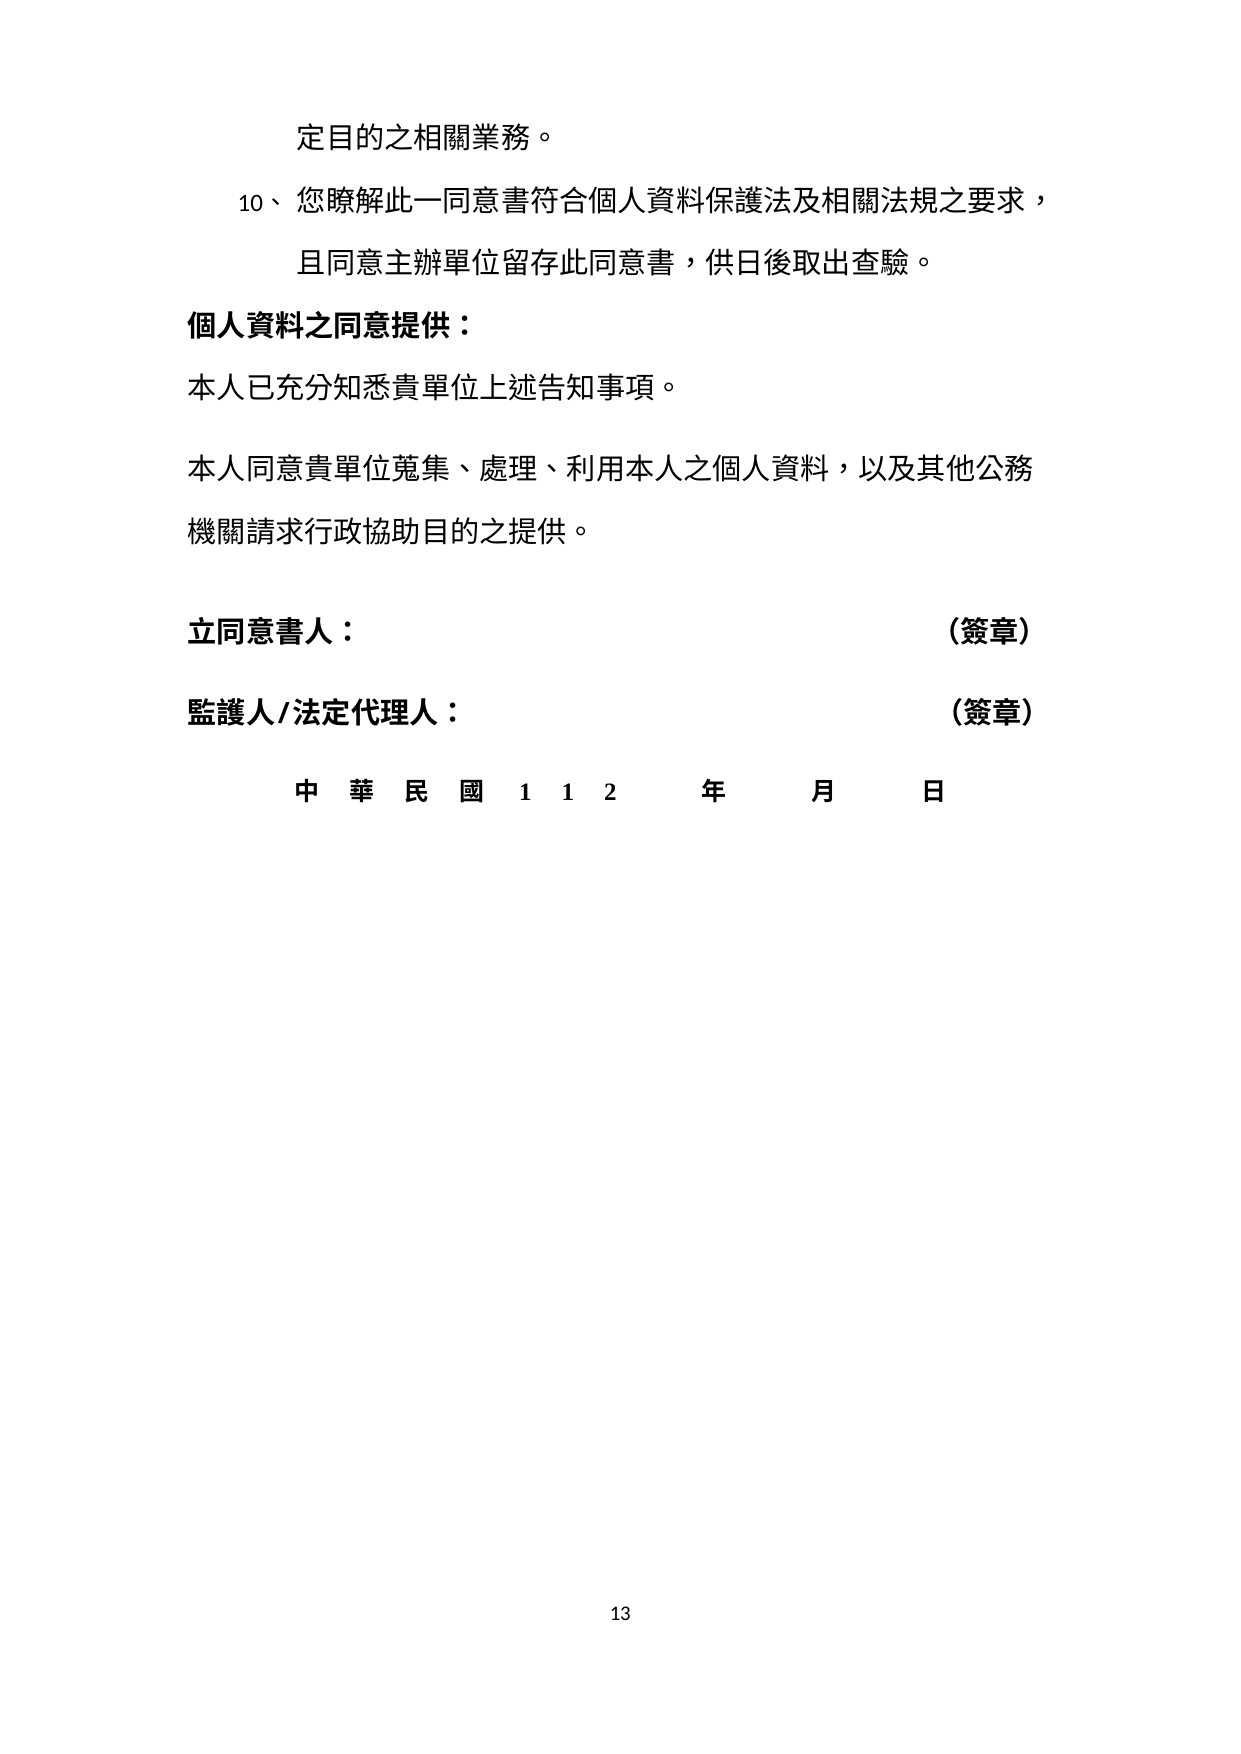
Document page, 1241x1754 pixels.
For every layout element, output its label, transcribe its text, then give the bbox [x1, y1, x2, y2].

list 定目的之相關業務。 [237, 94, 1053, 157]
text 本人已充分知悉貴單位上述告知事項。 [187, 344, 1053, 407]
text 立同意書人： （簽章） [187, 588, 1053, 650]
text 本人同意貴單位蒐集、處理、利用本人之個人資料，以及其他公務機關請求行政協助目的之提供。 [187, 425, 1053, 550]
list 您瞭解此一同意書符合個人資料保護法及相關法規之要求，且同意主辦單位留存此同意書，供日後取出查驗。 [237, 157, 1053, 282]
text 監護人/法定代理人： （簽章） [187, 669, 1053, 732]
text 個人資料之同意提供： [187, 282, 1053, 344]
text 中華民國112 年 月 日 [187, 763, 1053, 809]
